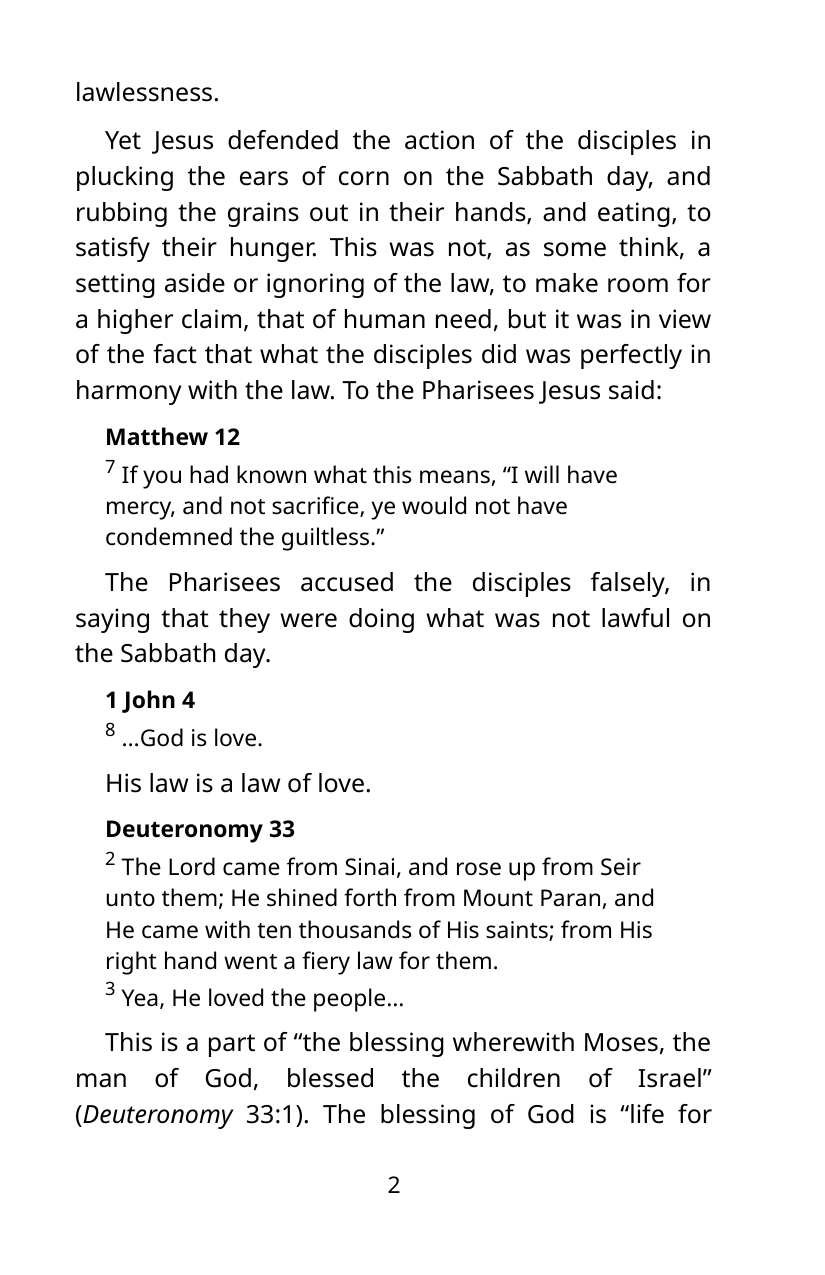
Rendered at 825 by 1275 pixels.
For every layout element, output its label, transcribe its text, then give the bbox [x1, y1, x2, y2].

text Yet Jesus defended the action of the disciples in plucking the ears of corn on the Sabbath day, and rubbing the grains out in their hands, and eating, to satisfy their hunger. This was not, as some think, a setting aside or ignoring of the law, to make room for a higher claim, that of human need, but it was in view of the fact that what the disciples did was perfectly in harmony with the law. To the Pharisees Jesus said: [75, 123, 712, 407]
text This is a part of “the blessing wherewith Moses, the man of God, blessed the children of Israel” (Deuteronomy 33:1). The blessing of God is “life for [75, 1025, 712, 1130]
text 2 The Lord came from Sinai, and rose up from Seir unto them; He shined forth from Mount Paran, and He came with ten thousands of His saints; from His right hand went a fiery law for them. 3 Yea, He loved the people… [105, 846, 682, 1013]
text Matthew 12 [105, 421, 712, 452]
text The Pharisees accused the disciples falsely, in saying that they were doing what was not lawful on the Sabbath day. [75, 564, 712, 670]
text lawlessness. [75, 75, 712, 109]
text 7 If you had known what this means, “I will have mercy, and not sacrifice, ye would not have condemned the guiltless.” [105, 453, 682, 553]
text 1 John 4 [105, 684, 712, 715]
text 8 …God is love. [105, 717, 682, 753]
text Deuteronomy 33 [105, 813, 712, 844]
text His law is a law of love. [75, 765, 712, 799]
